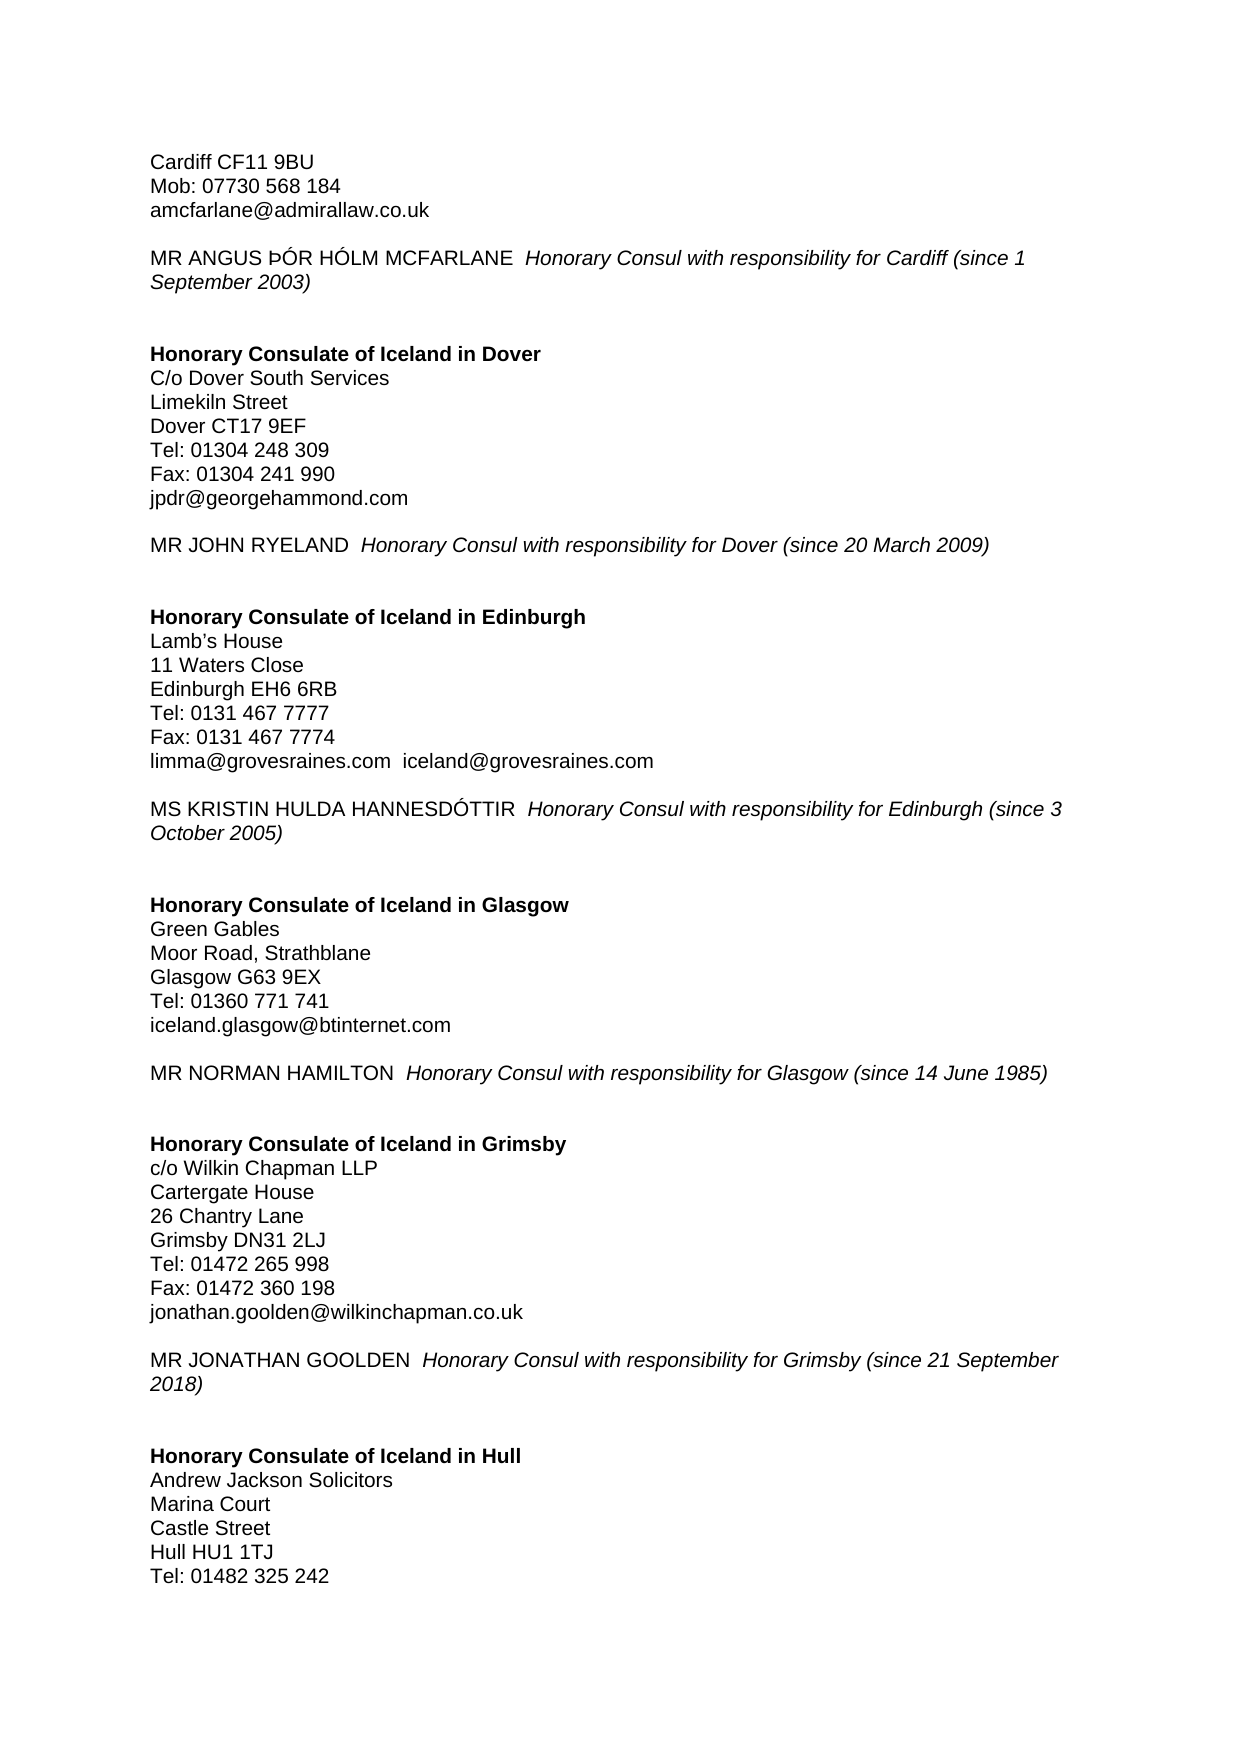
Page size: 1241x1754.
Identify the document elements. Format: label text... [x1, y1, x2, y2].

text Honorary Consulate of Iceland in Edinburgh [150, 605, 1090, 629]
text Lamb’s House [150, 629, 1090, 653]
text 11 Waters Close [150, 653, 1090, 677]
text c/o Wilkin Chapman LLP [150, 1156, 1090, 1180]
text Hull HU1 1TJ [150, 1539, 1090, 1563]
text amcfarlane@admirallaw.co.uk [150, 198, 1090, 222]
text Tel: 01360 771 741 [150, 988, 1090, 1012]
text 26 Chantry Lane [150, 1204, 1090, 1228]
text Honorary Consulate of Iceland in Hull [150, 1444, 1090, 1468]
text MR NORMAN HAMILTON Honorary Consul with responsibility for Glasgow (since 14 June 1985) [150, 1060, 1090, 1084]
text Green Gables [150, 917, 1090, 941]
text MS KRISTIN HULDA HANNESDÓTTIR Honorary Consul with responsibility for Edinburgh (since 3 October 2005) [150, 797, 1090, 845]
text Tel: 01482 325 242 [150, 1563, 1090, 1587]
text Cartergate House [150, 1180, 1090, 1204]
text Glasgow G63 9EX [150, 964, 1090, 988]
text Mob: 07730 568 184 [150, 174, 1090, 198]
text Limekiln Street [150, 389, 1090, 413]
text Tel: 01304 248 309 [150, 437, 1090, 461]
text MR JOHN RYELAND Honorary Consul with responsibility for Dover (since 20 March 2009) [150, 533, 1090, 557]
text C/o Dover South Services [150, 366, 1090, 389]
text Cardiff CF11 9BU [150, 150, 1090, 174]
text Moor Road, Strathblane [150, 941, 1090, 964]
text jpdr@georgehammond.com [150, 485, 1090, 509]
text Grimsby DN31 2LJ [150, 1228, 1090, 1252]
text Dover CT17 9EF [150, 413, 1090, 437]
text Honorary Consulate of Iceland in Dover [150, 342, 1090, 366]
text Tel: 01472 265 998 [150, 1252, 1090, 1276]
text Marina Court [150, 1492, 1090, 1516]
text Honorary Consulate of Iceland in Glasgow [150, 893, 1090, 917]
text MR JONATHAN GOOLDEN Honorary Consul with responsibility for Grimsby (since 21 September 2018) [150, 1348, 1090, 1396]
text Andrew Jackson Solicitors [150, 1468, 1090, 1492]
text Honorary Consulate of Iceland in Grimsby [150, 1132, 1090, 1156]
text Fax: 01472 360 198 [150, 1276, 1090, 1300]
text Fax: 01304 241 990 [150, 461, 1090, 485]
text Castle Street [150, 1516, 1090, 1539]
text iceland.glasgow@btinternet.com [150, 1012, 1090, 1036]
text Tel: 0131 467 7777 [150, 701, 1090, 725]
text Fax: 0131 467 7774 [150, 725, 1090, 749]
text Edinburgh EH6 6RB [150, 677, 1090, 701]
text MR ANGUS ÞÓR HÓLM MCFARLANE Honorary Consul with responsibility for Cardiff (since 1 September 2003) [150, 246, 1090, 294]
text jonathan.goolden@wilkinchapman.co.uk [150, 1300, 1090, 1324]
text limma@grovesraines.com iceland@grovesraines.com [150, 749, 1090, 773]
